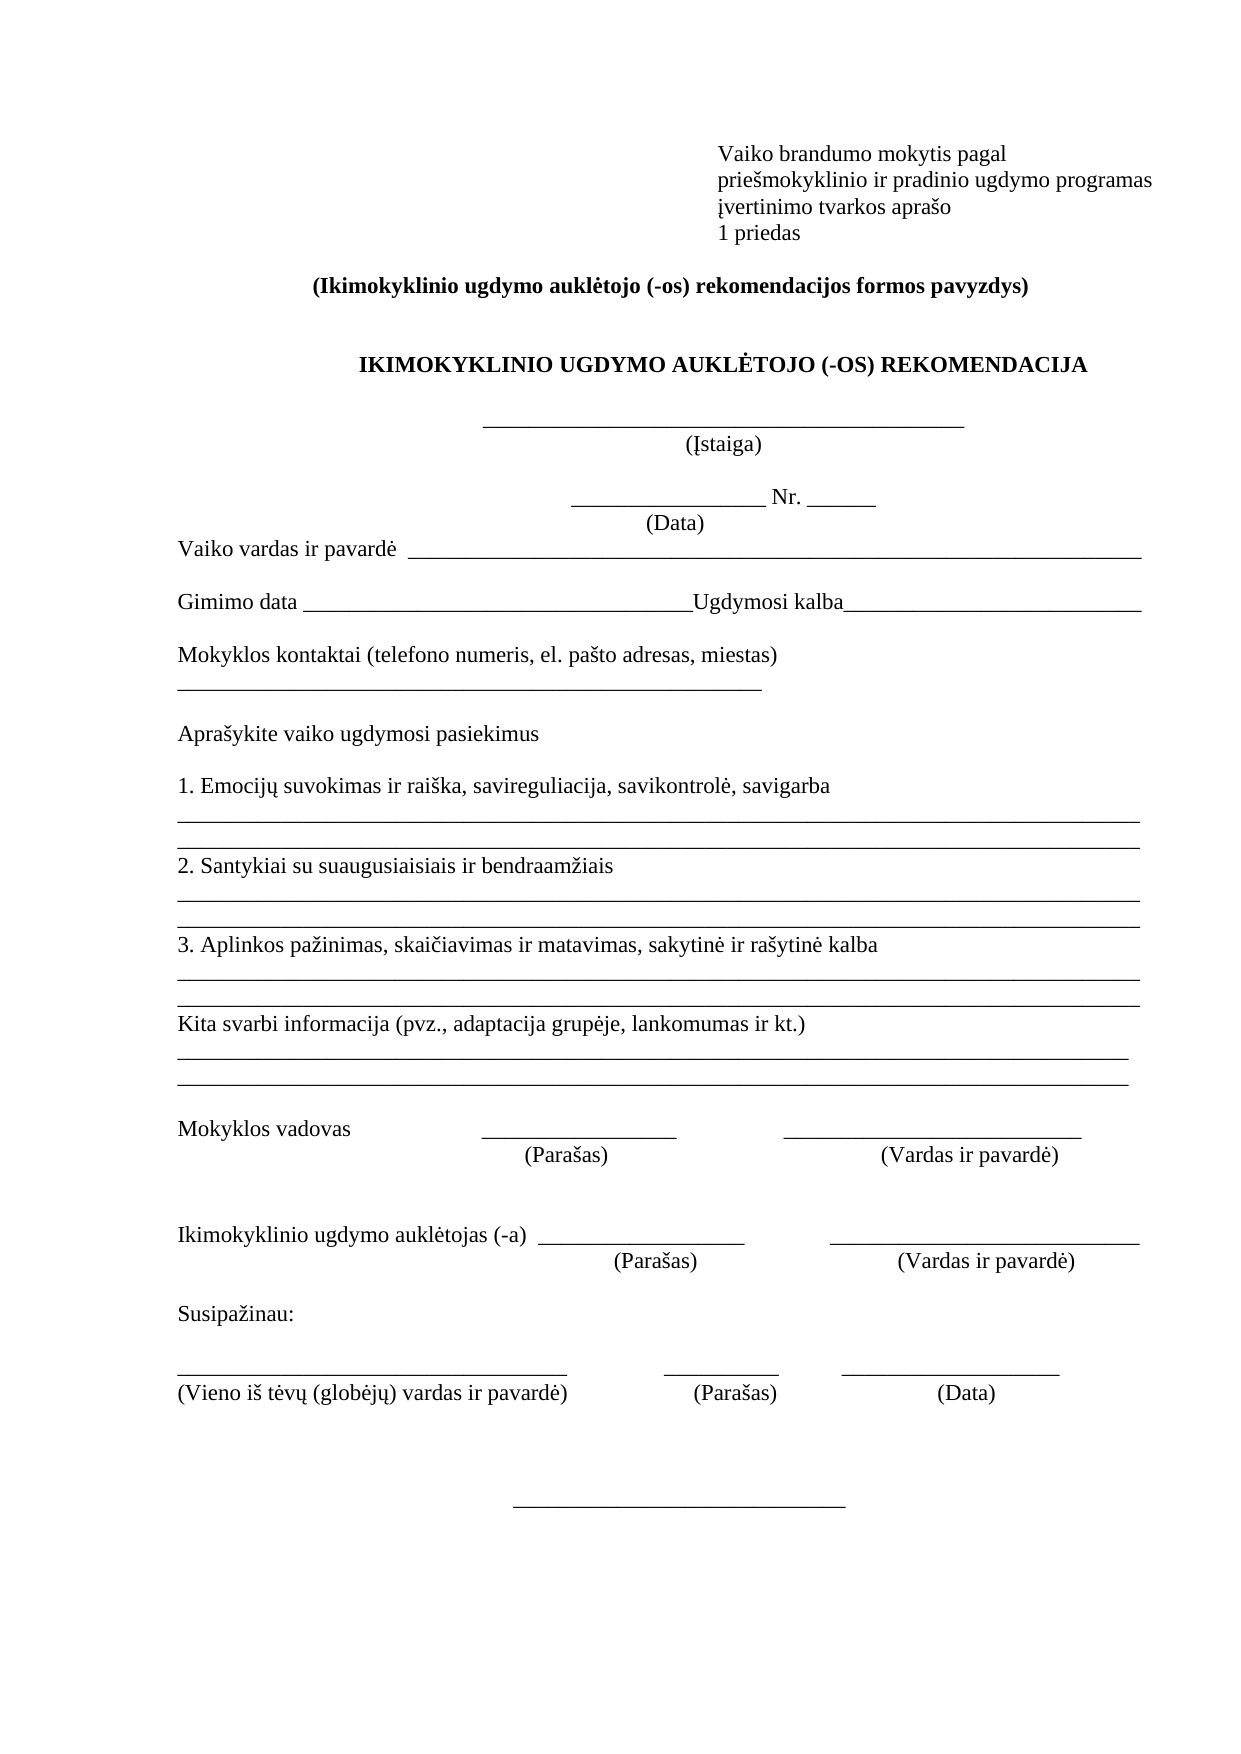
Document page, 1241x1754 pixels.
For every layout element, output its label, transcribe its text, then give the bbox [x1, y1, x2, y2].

text Mokyklos vadovas _________________ __________________________ [177, 1115, 1181, 1142]
text 3. Aplinkos pažinimas, skaičiavimas ir matavimas, sakytinė ir rašytinė kalba ____________________________________________________________________________________ [177, 931, 1181, 983]
text įvertinimo tvarkos aprašo [717, 193, 1181, 219]
text Ikimokyklinio ugdymo auklėtojas (-a) __________________ ___________________________ [177, 1221, 1181, 1247]
text _____________________________ [177, 1484, 1181, 1511]
text _________________ Nr. ______ [177, 483, 1181, 509]
text ____________________________________________________________________________________ [177, 825, 1181, 852]
text __________________________________________ [177, 404, 1181, 430]
text 1. Emocijų suvokimas ir raiška, savireguliacija, savikontrolė, savigarba ____________________________________________________________________________________ [177, 773, 1181, 825]
text (Parašas) (Vardas ir pavardė) [177, 1142, 1181, 1168]
text Aprašykite vaiko ugdymosi pasiekimus [177, 720, 1181, 746]
text (Įstaiga) [177, 430, 1181, 456]
text IKIMOKYKLINIO UGDYMO AUKLĖTOJO (-OS) REKOMENDACIJA [177, 351, 1181, 377]
text priešmokyklinio ir pradinio ugdymo programas [615, 166, 1181, 193]
text (Data) [177, 509, 1181, 535]
text (Vieno iš tėvų (globėjų) vardas ir pavardė) (Parašas) (Data) [177, 1379, 1181, 1405]
text ___________________________________________________________________________________ [177, 1062, 1181, 1089]
text Vaiko vardas ir pavardė ________________________________________________________________ [177, 535, 1181, 562]
text __________________________________ __________ ___________________ [177, 1352, 1181, 1379]
text (Ikimokyklinio ugdymo auklėtojo (-os) rekomendacijos formos pavyzdys) [177, 272, 1181, 298]
text (Parašas) (Vardas ir pavardė) [177, 1247, 1181, 1273]
text ___________________________________________________ [177, 667, 1181, 693]
text ___________________________________________________________________________________ [177, 1036, 1181, 1062]
text Gimimo data __________________________________Ugdymosi kalba__________________________ [177, 588, 1181, 614]
text Susipažinau: [177, 1300, 1181, 1326]
text ____________________________________________________________________________________ [177, 983, 1181, 1010]
text Kita svarbi informacija (pvz., adaptacija grupėje, lankomumas ir kt.) [177, 1010, 1181, 1036]
text Vaiko brandumo mokytis pagal [582, 140, 1181, 166]
text 1 priedas [582, 219, 1181, 246]
text ____________________________________________________________________________________ [177, 904, 1181, 931]
text Mokyklos kontaktai (telefono numeris, el. pašto adresas, miestas) [177, 641, 1181, 667]
text 2. Santykiai su suaugusiaisiais ir bendraamžiais ____________________________________________________________________________________ [177, 852, 1181, 904]
